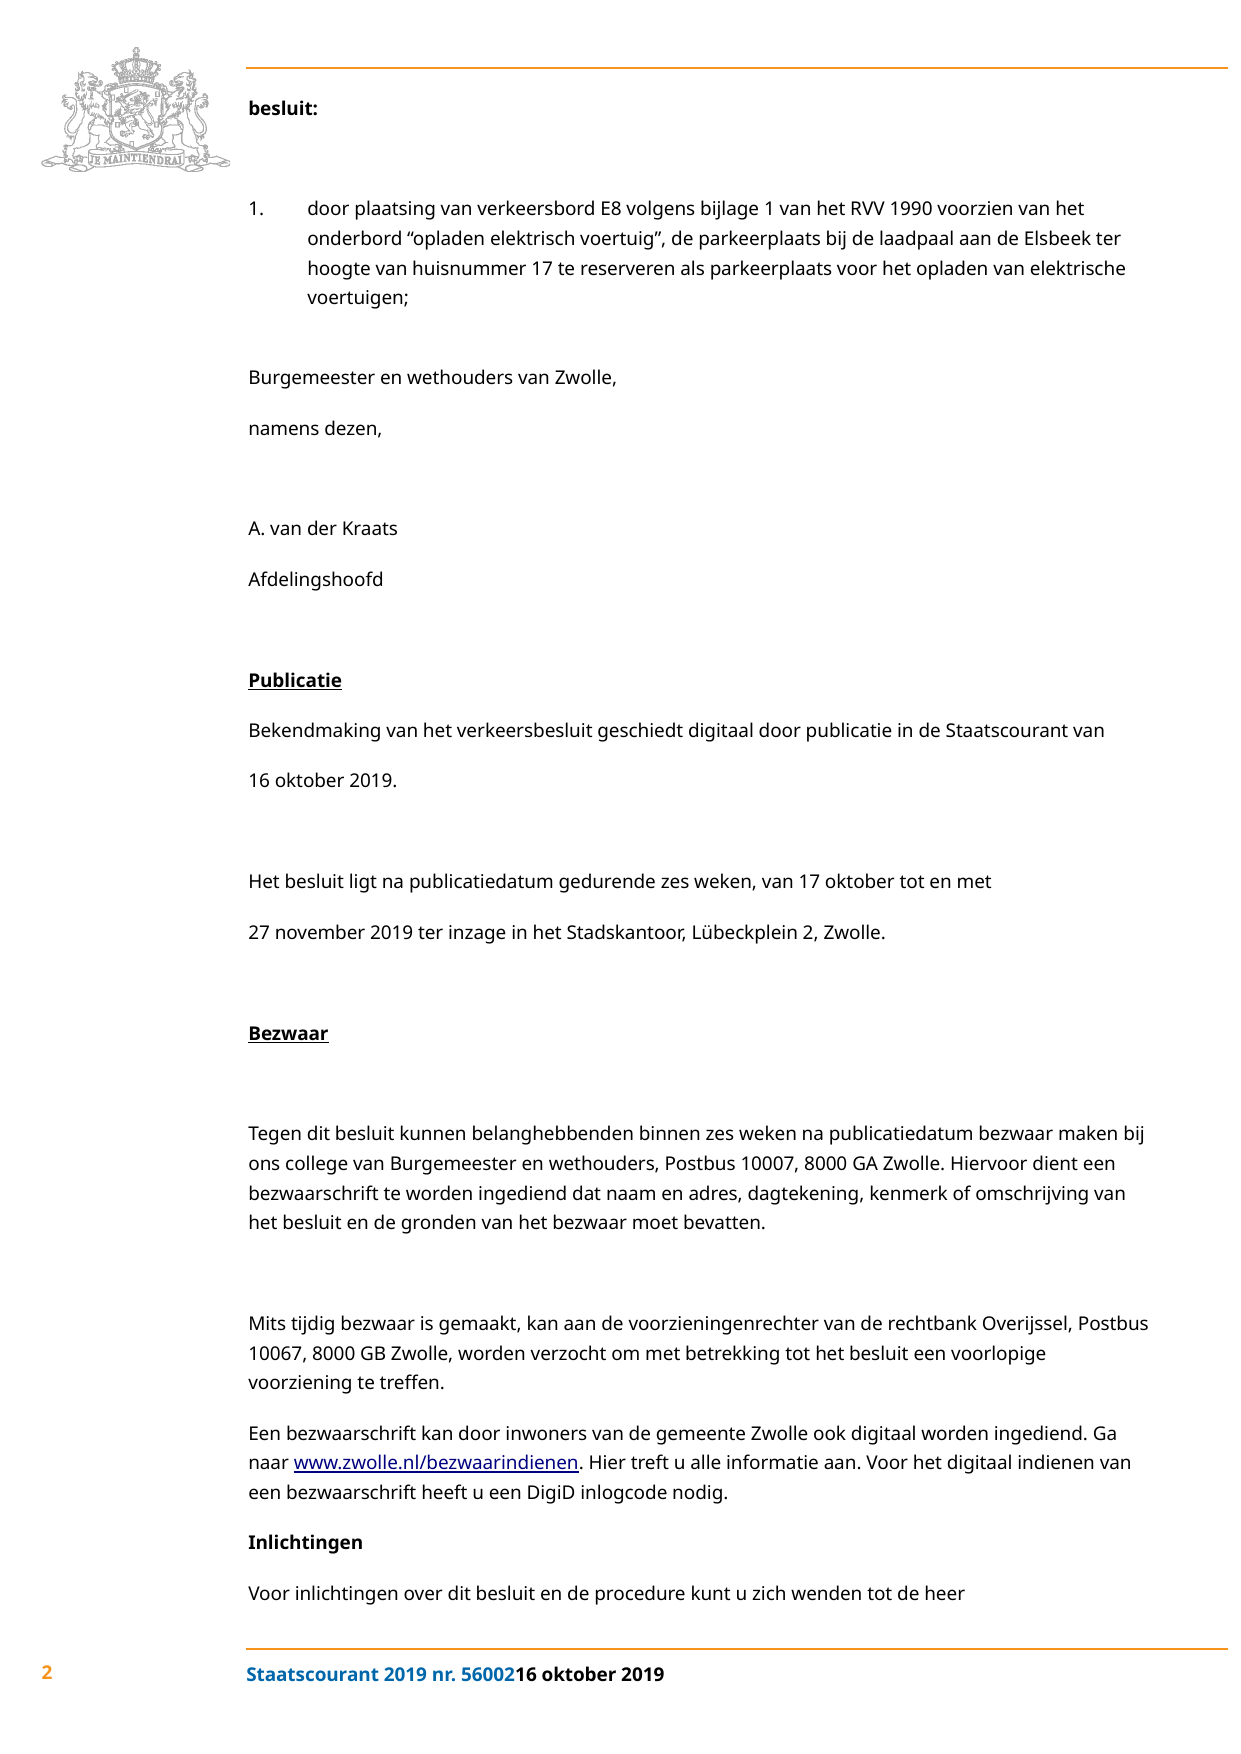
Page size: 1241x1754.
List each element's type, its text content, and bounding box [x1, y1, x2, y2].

text Burgemeester en wethouders van Zwolle, [248, 364, 1152, 390]
picture [41, 47, 231, 172]
text Afdelingshoofd [248, 566, 1152, 592]
list door plaatsing van verkeersbord E8 volgens bijlage 1 van het RVV 1990 voorzien van het onderbord “opladen elektrisch voertuig”, de parkeerplaats bij de laadpaal aan de Elsbeek ter hoogte van huisnummer 17 te reserveren als parkeerplaats voor het opladen van elektrische voertuigen; [248, 196, 1152, 310]
text Het besluit ligt na publicatiedatum gedurende zes weken, van 17 oktober tot en met [248, 868, 1152, 894]
text Voor inlichtingen over dit besluit en de procedure kunt u zich wenden tot de heer [248, 1580, 1152, 1606]
text Publicatie [248, 667, 1152, 693]
text besluit: [248, 95, 1152, 121]
text Een bezwaarschrift kan door inwoners van de gemeente Zwolle ook digitaal worden ingediend. Ga naar www.zwolle.nl/bezwaarindienen. Hier treft u alle informatie aan. Voor het digitaal indienen van een bezwaarschrift heeft u een DigiD inlogcode nodig. [248, 1420, 1152, 1505]
text Inlichtingen [248, 1529, 1152, 1555]
text Bezwaar [248, 1020, 1152, 1046]
text 27 november 2019 ter inzage in het Stadskantoor, Lübeckplein 2, Zwolle. [248, 919, 1152, 945]
text A. van der Kraats [248, 516, 1152, 541]
text namens dezen, [248, 415, 1152, 441]
text Bekendmaking van het verkeersbesluit geschiedt digitaal door publicatie in de Staatscourant van [248, 717, 1152, 743]
text Tegen dit besluit kunnen belanghebbenden binnen zes weken na publicatiedatum bezwaar maken bij ons college van Burgemeester en wethouders, Postbus 10007, 8000 GA Zwolle. Hiervoor dient een bezwaarschrift te worden ingediend dat naam en adres, dagtekening, kenmerk of omschrijving van het besluit en de gronden van het bezwaar moet bevatten. [248, 1121, 1152, 1235]
text Mits tijdig bezwaar is gemaakt, kan aan de voorzieningenrechter van de rechtbank Overijssel, Postbus 10067, 8000 GB Zwolle, worden verzocht om met betrekking tot het besluit een voorlopige voorziening te treffen. [248, 1310, 1152, 1395]
text 16 oktober 2019. [248, 768, 1152, 793]
